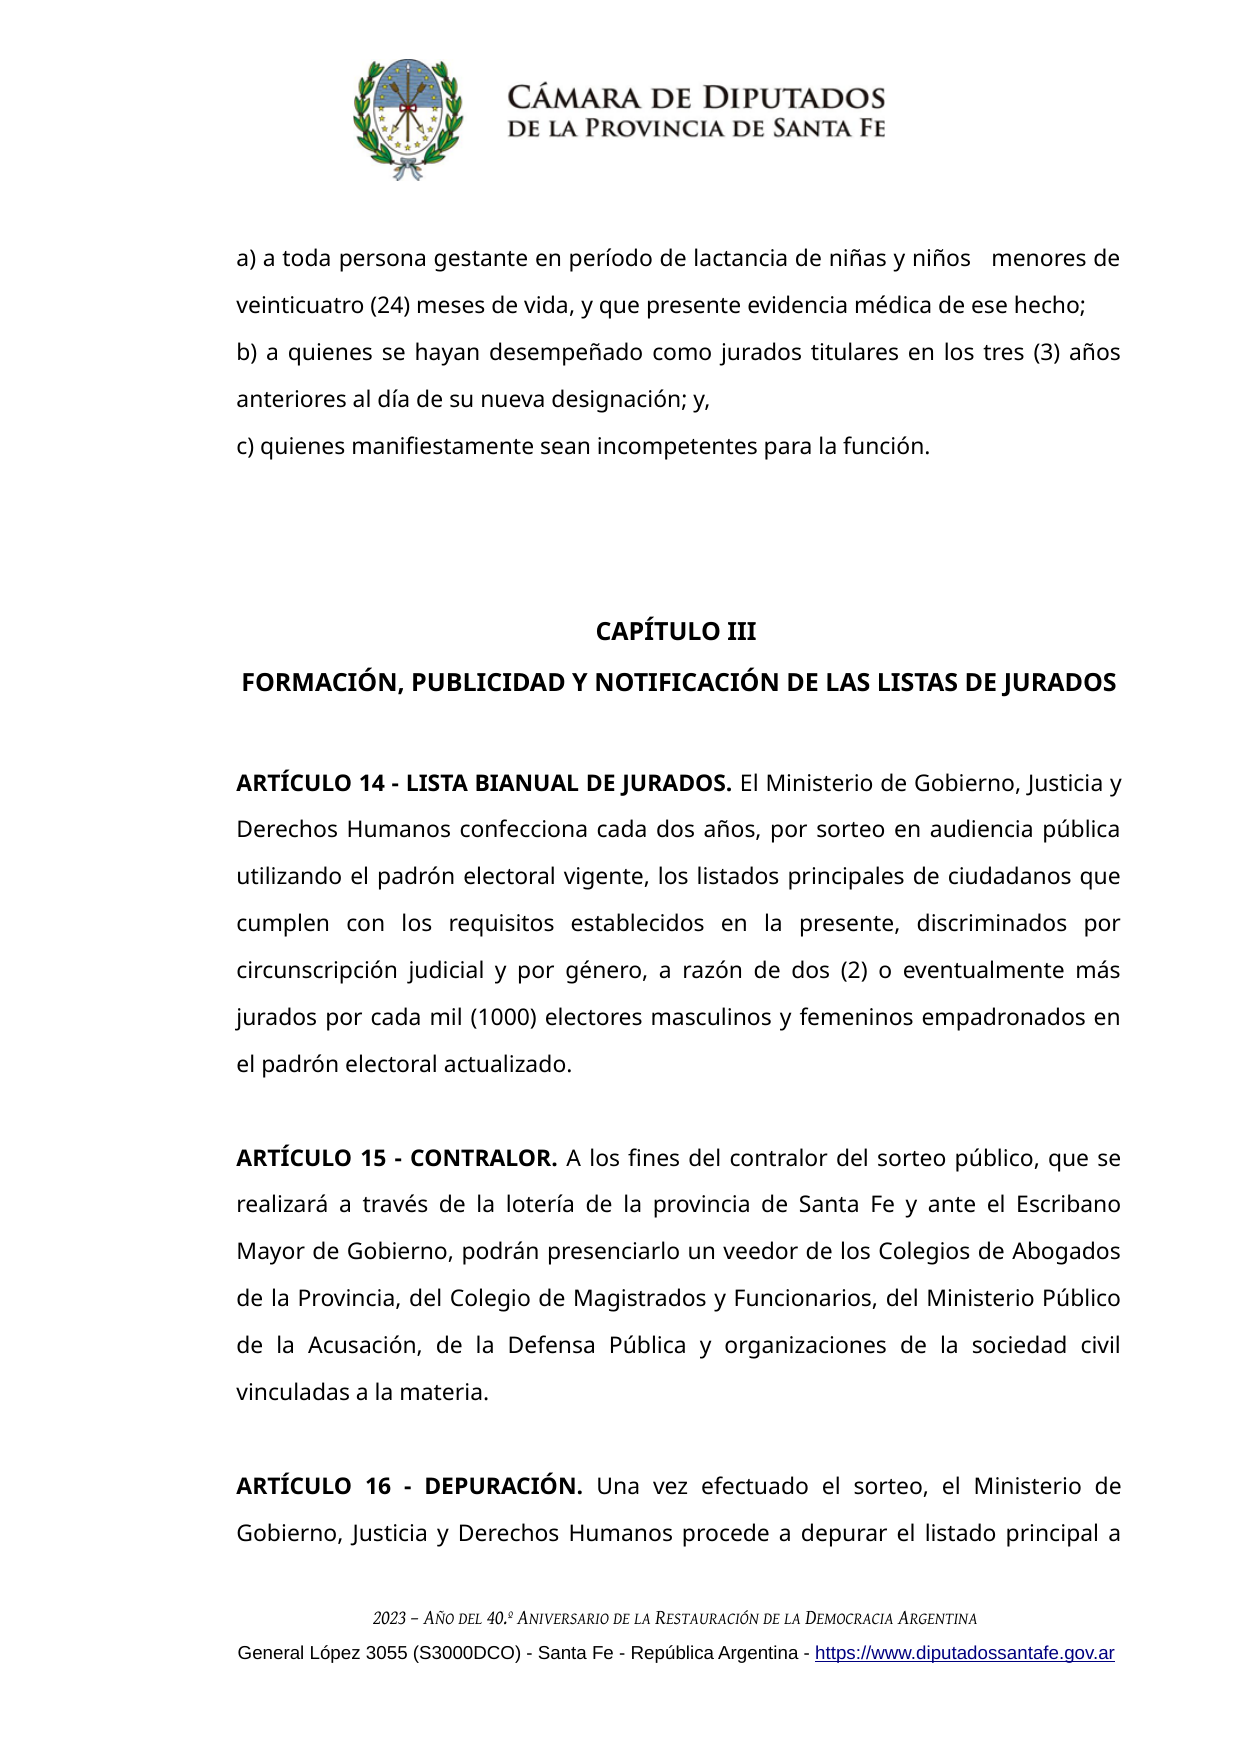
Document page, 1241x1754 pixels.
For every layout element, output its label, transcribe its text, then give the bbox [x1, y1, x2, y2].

text ARTÍCULO 15 - CONTRALOR. A los fines del contralor del sorteo público, que se realizará a través de la lotería de la provincia de Santa Fe y ante el Escribano Mayor de Gobierno, podrán presenciarlo un veedor de los Colegios de Abogados de la Provincia, del Colegio de Magistrados y Funcionarios, del Ministerio Público de la Acusación, de la Defensa Pública y organizaciones de la sociedad civil vinculadas a la materia. [236, 1142, 1122, 1407]
text a) a toda persona gestante en período de lactancia de niñas y niños menores de veinticuatro (24) meses de vida, y que presente evidencia médica de ese hecho; [236, 242, 1122, 320]
text b) a quienes se hayan desempeñado como jurados titulares en los tres (3) años anteriores al día de su nueva designación; y, [236, 336, 1122, 414]
text FORMACIÓN, PUBLICIDAD Y NOTIFICACIÓN DE LAS LISTAS DE JURADOS [236, 664, 1122, 698]
text ARTÍCULO 16 - DEPURACIÓN. Una vez efectuado el sorteo, el Ministerio de Gobierno, Justicia y Derechos Humanos procede a depurar el listado principal a [236, 1470, 1122, 1548]
text c) quienes manifiestamente sean incompetentes para la función. [236, 430, 1122, 461]
text CAPÍTULO III [236, 613, 1122, 647]
text ARTÍCULO 14 - LISTA BIANUAL DE JURADOS. El Ministerio de Gobierno, Justicia y Derechos Humanos confecciona cada dos años, por sorteo en audiencia pública utilizando el padrón electoral vigente, los listados principales de ciudadanos que cumplen con los requisitos establecidos en la presente, discriminados por circunscripción judicial y por género, a razón de dos (2) o eventualmente más jurados por cada mil (1000) electores masculinos y femeninos empadronados en el padrón electoral actualizado. [236, 767, 1122, 1079]
